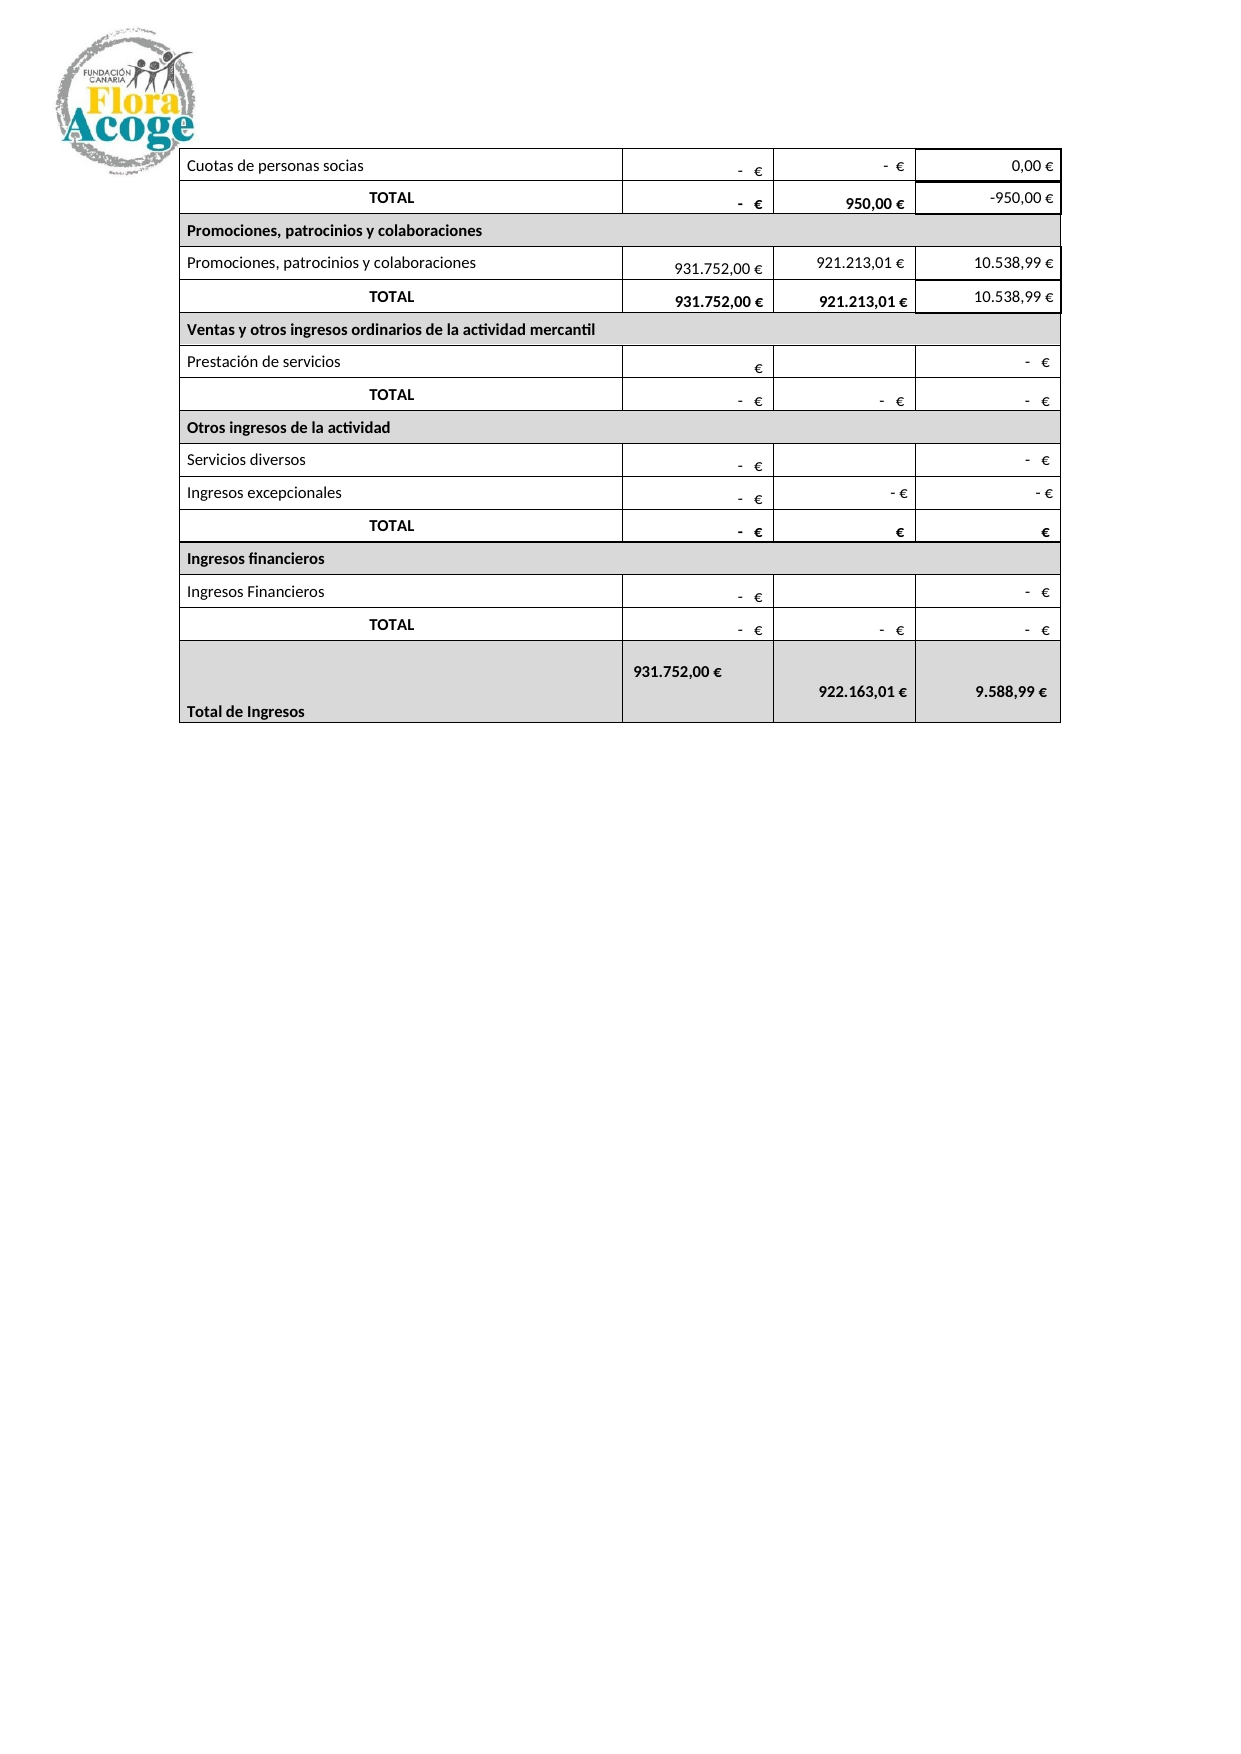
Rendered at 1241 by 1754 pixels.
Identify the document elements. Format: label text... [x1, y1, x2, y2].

table_cell TOTAL [180, 378, 622, 410]
table_cell - € [916, 608, 1060, 640]
table_cell [774, 444, 915, 476]
table_cell 921.213,01 € [774, 280, 915, 312]
table_cell 10.538,99 € [916, 247, 1060, 279]
table_cell Ventas y otros ingresos ordinarios de la actividad mercantil [180, 313, 1060, 344]
table_cell - € [623, 444, 773, 476]
table_cell € [916, 510, 1060, 541]
table_cell Promociones, patrocinios y colaboraciones [180, 247, 622, 279]
table_cell Ingresos financieros [180, 543, 1060, 574]
table_cell € [623, 346, 773, 377]
table_cell - € [623, 181, 773, 213]
table_cell € [774, 510, 915, 541]
table_cell - € [623, 575, 773, 607]
table_cell 950,00 € [774, 181, 915, 213]
table_cell - € [916, 444, 1060, 476]
table_cell 9.588,99 € [916, 641, 1060, 722]
table_cell Cuotas de personas socias [180, 149, 622, 180]
table_cell - € [774, 378, 915, 410]
table_cell - € [916, 575, 1060, 607]
table_cell - € [623, 510, 773, 541]
table_cell 10.538,99 € [916, 281, 1060, 312]
table_cell - € [916, 477, 1060, 508]
table_cell Prestación de servicios [180, 346, 622, 377]
table_cell TOTAL [180, 608, 622, 640]
table_cell - € [774, 149, 915, 180]
table_cell 922.163,01 € [774, 641, 915, 722]
table_cell Promociones, patrocinios y colaboraciones [180, 214, 1060, 246]
table_cell Otros ingresos de la actividad [180, 411, 1060, 443]
table_cell [774, 346, 915, 377]
table_cell [774, 575, 915, 607]
table_cell - € [916, 378, 1060, 410]
table_cell 921.213,01 € [774, 247, 915, 279]
table_cell - € [623, 378, 773, 410]
table_cell TOTAL [180, 510, 622, 541]
table_cell - € [774, 477, 915, 508]
table_cell - € [774, 608, 915, 640]
table_cell Servicios diversos [180, 444, 622, 476]
table_cell Total de Ingresos [180, 641, 622, 722]
table_cell 931.752,00 € [623, 247, 773, 279]
table_cell -950,00 € [916, 183, 1060, 213]
table_cell - € [623, 477, 773, 508]
table_cell 0,00 € [916, 150, 1060, 180]
table_cell - € [623, 149, 773, 180]
table_cell 931.752,00 € [623, 641, 773, 722]
table_cell 931.752,00 € [623, 280, 773, 312]
table_cell Ingresos excepcionales [180, 477, 622, 508]
table_cell - € [916, 346, 1060, 377]
table_cell - € [623, 608, 773, 640]
table_cell Ingresos Financieros [180, 575, 622, 607]
table_cell TOTAL [180, 181, 622, 213]
table_cell TOTAL [180, 280, 622, 312]
